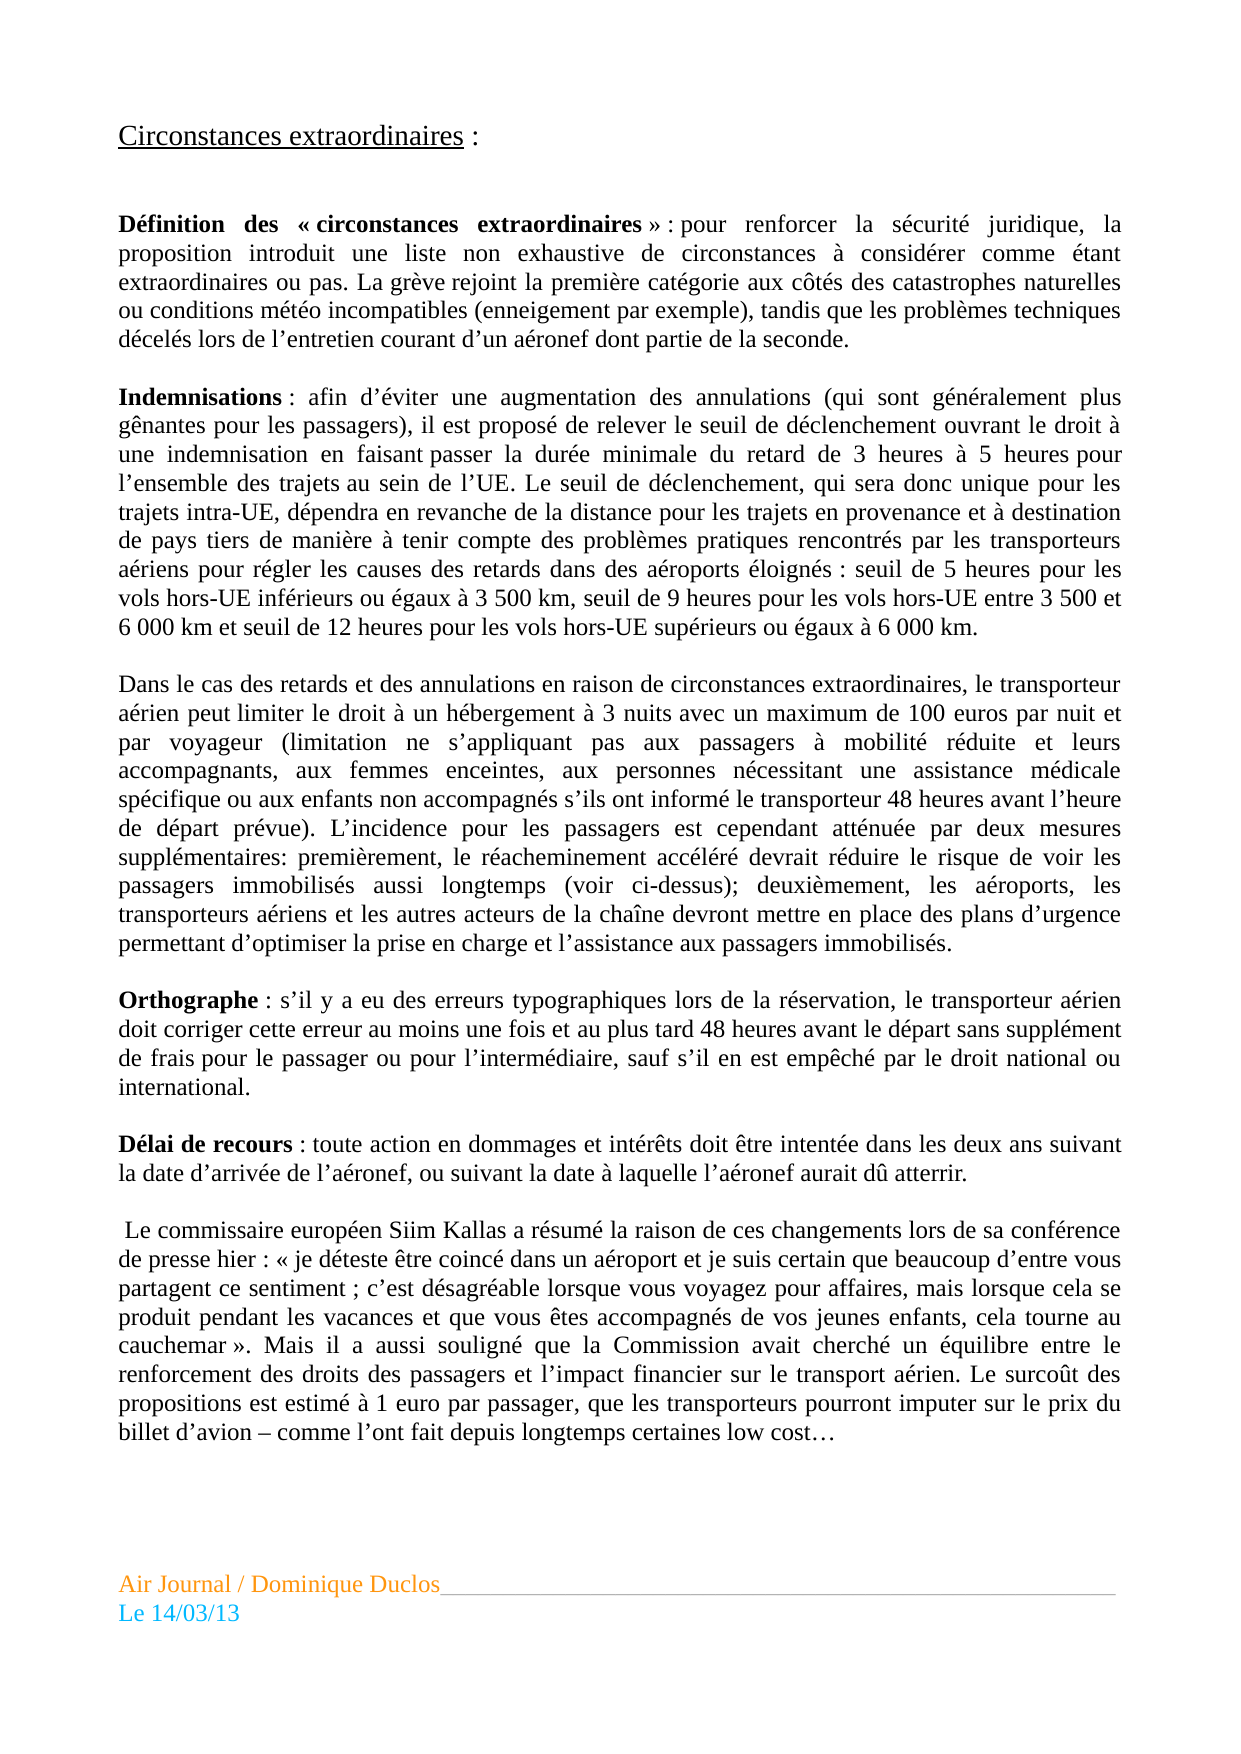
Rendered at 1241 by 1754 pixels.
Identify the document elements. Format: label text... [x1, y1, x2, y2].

text Air Journal / Dominique Duclos______________________________________________________ [118, 1569, 1122, 1598]
text Le 14/03/13 [118, 1598, 1122, 1627]
text Délai de recours : toute action en dommages et intérêts doit être intentée dans les deux ans suivant la date d’arrivée de l’aéronef, ou suivant la date à laquelle l’aéronef aurait dû atterrir. [118, 1129, 1122, 1187]
text Circonstances extraordinaires : [118, 118, 1122, 152]
text Indemnisations : afin d’éviter une augmentation des annulations (qui sont généralement plus gênantes pour les passagers), il est proposé de relever le seuil de déclenchement ouvrant le droit à une indemnisation en faisant passer la durée minimale du retard de 3 heures à 5 heures pour l’ensemble des trajets au sein de l’UE. Le seuil de déclenchement, qui sera donc unique pour les trajets intra-UE, dépendra en revanche de la distance pour les trajets en provenance et à destination de pays tiers de manière à tenir compte des problèmes pratiques rencontrés par les transporteurs aériens pour régler les causes des retards dans des aéroports éloignés : seuil de 5 heures pour les vols hors-UE inférieurs ou égaux à 3 500 km, seuil de 9 heures pour les vols hors-UE entre 3 500 et 6 000 km et seuil de 12 heures pour les vols hors-UE supérieurs ou égaux à 6 000 km. [118, 382, 1122, 640]
text Définition des « circonstances extraordinaires » : pour renforcer la sécurité juridique, la proposition introduit une liste non exhaustive de circonstances à considérer comme étant extraordinaires ou pas. La grève rejoint la première catégorie aux côtés des catastrophes naturelles ou conditions météo incompatibles (enneigement par exemple), tandis que les problèmes techniques décelés lors de l’entretien courant d’un aéronef dont partie de la seconde. [118, 209, 1122, 353]
text Dans le cas des retards et des annulations en raison de circonstances extraordinaires, le transporteur aérien peut limiter le droit à un hébergement à 3 nuits avec un maximum de 100 euros par nuit et par voyageur (limitation ne s’appliquant pas aux passagers à mobilité réduite et leurs accompagnants, aux femmes enceintes, aux personnes nécessitant une assistance médicale spécifique ou aux enfants non accompagnés s’ils ont informé le transporteur 48 heures avant l’heure de départ prévue). L’incidence pour les passagers est cependant atténuée par deux mesures supplémentaires: premièrement, le réacheminement accéléré devrait réduire le risque de voir les passagers immobilisés aussi longtemps (voir ci-dessus); deuxièmement, les aéroports, les transporteurs aériens et les autres acteurs de la chaîne devront mettre en place des plans d’urgence permettant d’optimiser la prise en charge et l’assistance aux passagers immobilisés. [118, 669, 1122, 957]
text Orthographe : s’il y a eu des erreurs typographiques lors de la réservation, le transporteur aérien doit corriger cette erreur au moins une fois et au plus tard 48 heures avant le départ sans supplément de frais pour le passager ou pour l’intermédiaire, sauf s’il en est empêché par le droit national ou international. [118, 985, 1122, 1100]
text Le commissaire européen Siim Kallas a résumé la raison de ces changements lors de sa conférence de presse hier : « je déteste être coincé dans un aéroport et je suis certain que beaucoup d’entre vous partagent ce sentiment ; c’est désagréable lorsque vous voyagez pour affaires, mais lorsque cela se produit pendant les vacances et que vous êtes accompagnés de vos jeunes enfants, cela tourne au cauchemar ». Mais il a aussi souligné que la Commission avait cherché un équilibre entre le renforcement des droits des passagers et l’impact financier sur le transport aérien. Le surcoût des propositions est estimé à 1 euro par passager, que les transporteurs pourront imputer sur le prix du billet d’avion – comme l’ont fait depuis longtemps certaines low cost… [118, 1215, 1122, 1445]
